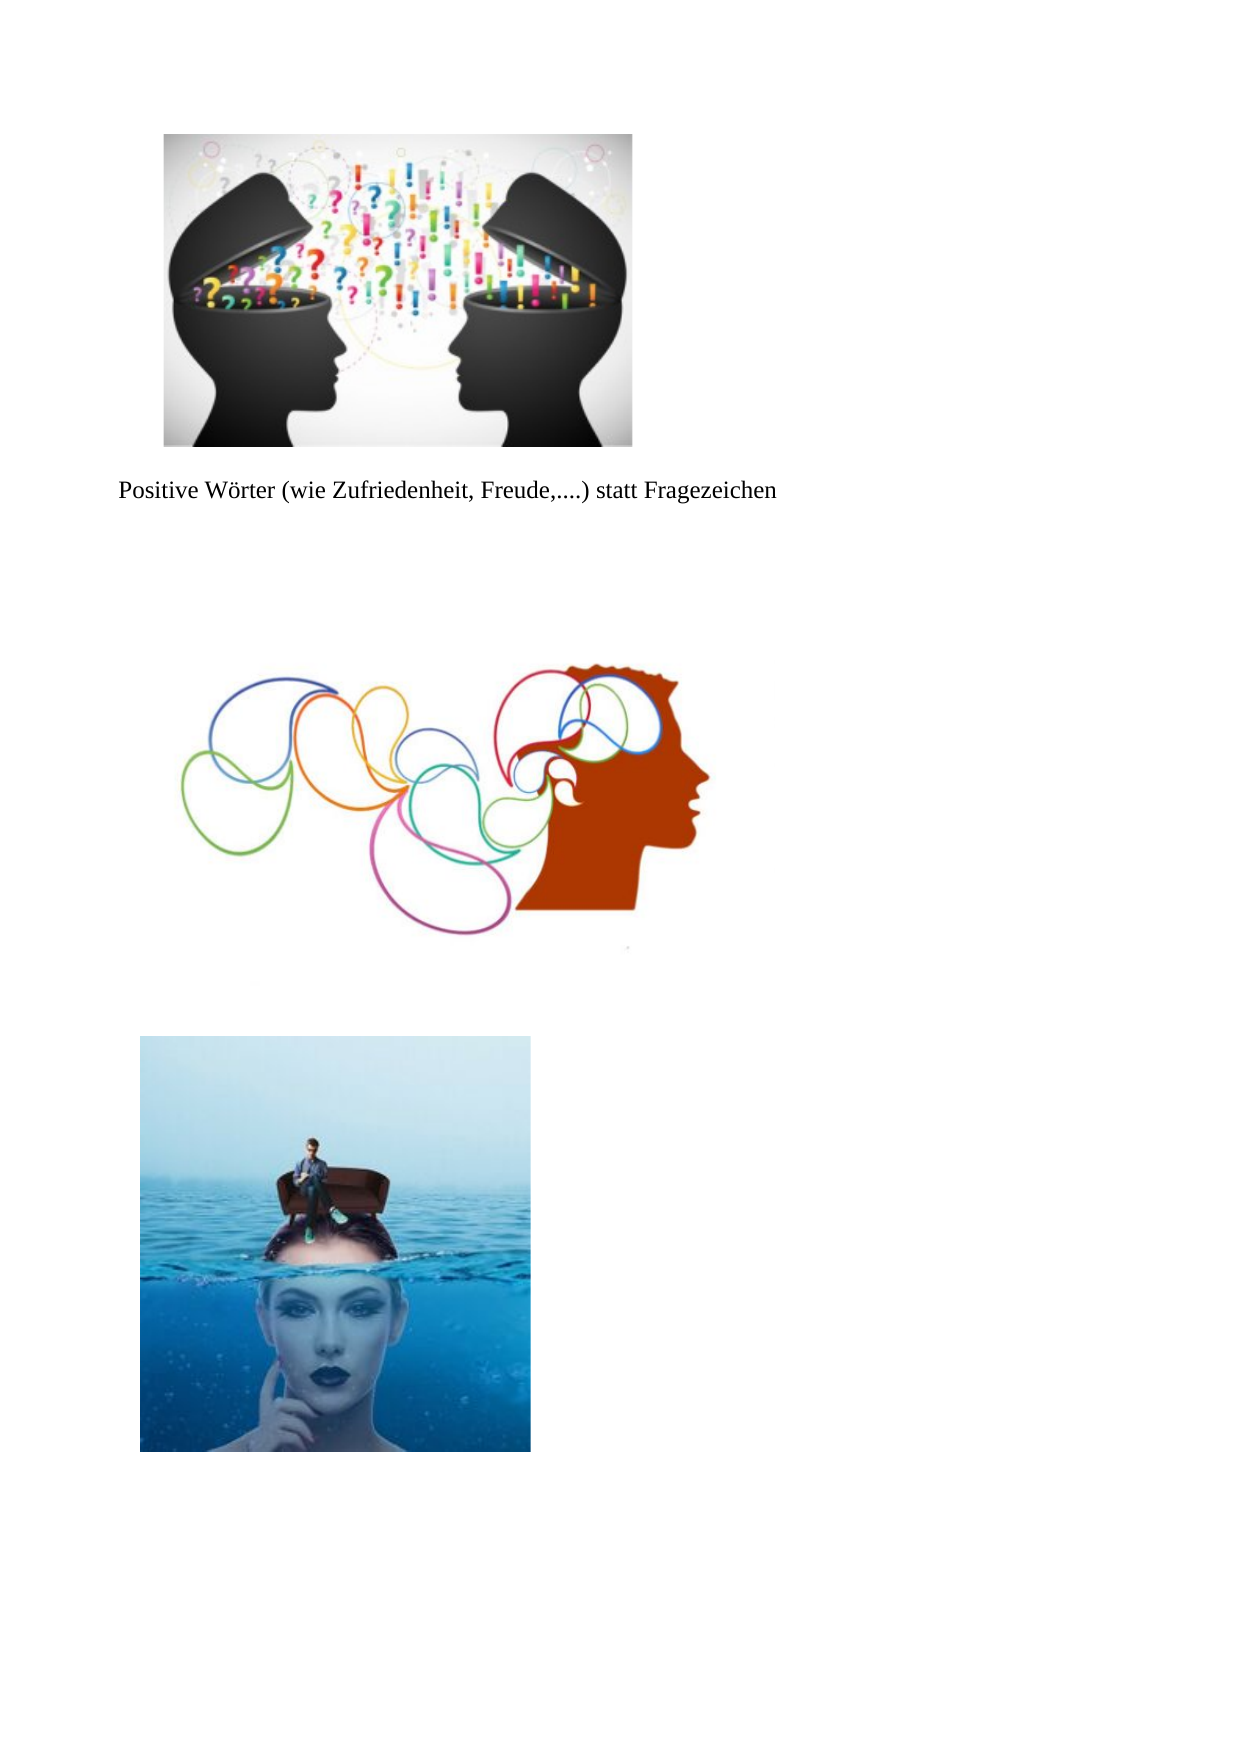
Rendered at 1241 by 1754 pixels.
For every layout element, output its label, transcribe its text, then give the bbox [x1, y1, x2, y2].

picture [456, 1322, 463, 1329]
picture [124, 592, 776, 986]
picture [163, 134, 633, 447]
picture [445, 1317, 452, 1324]
picture [140, 1036, 531, 1452]
text Positive Wörter (wie Zufriedenheit, Freude,....) statt Fragezeichen [118, 476, 1122, 504]
